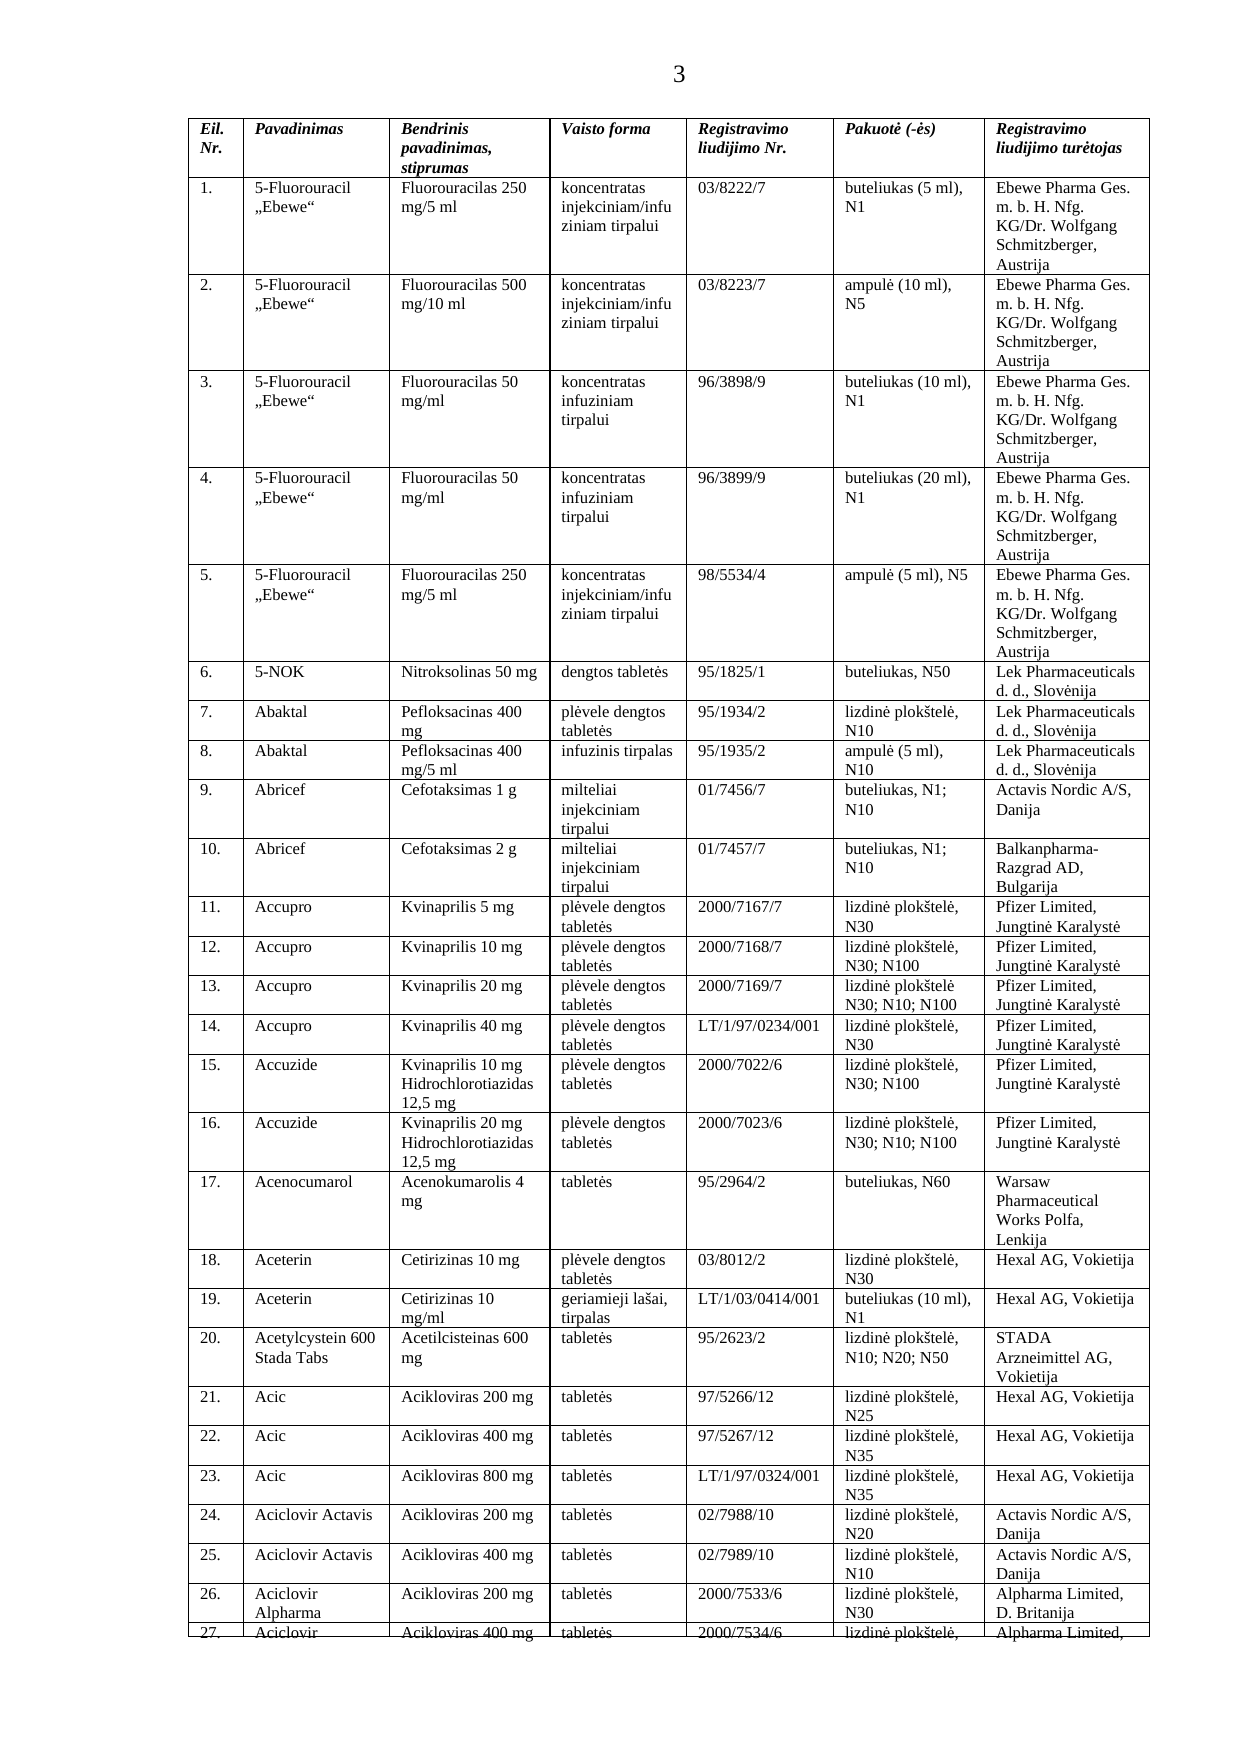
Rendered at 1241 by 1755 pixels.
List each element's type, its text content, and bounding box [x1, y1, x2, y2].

table_cell Fluorouracilas 50 mg/ml [390, 468, 549, 564]
table_cell STADA Arzneimittel AG, Vokietija [985, 1328, 1149, 1386]
table_cell Actavis Nordic A/S, Danija [985, 780, 1149, 838]
table_cell Pfizer Limited, Jungtinė Karalystė [985, 1055, 1149, 1112]
table_cell lizdinė plokštelė, N25 [834, 1387, 984, 1425]
table_cell koncentratas injekciniam/infuziniam tirpalui [551, 565, 686, 661]
table_cell Abricef [244, 780, 389, 838]
table_cell ampulė (5 ml), N10 [834, 741, 984, 779]
table_cell LT/1/03/0414/001 [687, 1289, 833, 1327]
table_cell Acenocumarol [244, 1172, 389, 1248]
table_cell dengtos tabletės [551, 662, 686, 700]
table_cell Ebewe Pharma Ges. m. b. H. Nfg. KG/Dr. Wolfgang Schmitzberger, Austrija [985, 565, 1149, 661]
table_cell 2000/7023/6 [687, 1113, 833, 1171]
table_cell Hexal AG, Vokietija [985, 1387, 1149, 1425]
table_cell buteliukas (10 ml), N1 [834, 1289, 984, 1327]
table_cell Pfizer Limited, Jungtinė Karalystė [985, 937, 1149, 975]
table_cell Accupro [244, 1015, 389, 1054]
table_cell 7. [189, 701, 243, 740]
table_cell Cetirizinas 10 mg [390, 1250, 549, 1288]
table_cell Actavis Nordic A/S, Danija [985, 1505, 1149, 1543]
table_cell buteliukas, N50 [834, 662, 984, 700]
table_cell infuzinis tirpalas [551, 741, 686, 779]
table_cell Kvinaprilis 20 mg Hidrochlorotiazidas 12,5 mg [390, 1113, 549, 1171]
table_cell Kvinaprilis 10 mg [390, 937, 549, 975]
table_cell Ebewe Pharma Ges. m. b. H. Nfg. KG/Dr. Wolfgang Schmitzberger, Austrija [985, 275, 1149, 370]
table_cell tabletės [551, 1584, 686, 1622]
table_cell Kvinaprilis 10 mg Hidrochlorotiazidas 12,5 mg [390, 1055, 549, 1112]
table_cell Acikloviras 200 mg [390, 1505, 549, 1543]
table_cell Kvinaprilis 5 mg [390, 897, 549, 936]
table_cell Ebewe Pharma Ges. m. b. H. Nfg. KG/Dr. Wolfgang Schmitzberger, Austrija [985, 468, 1149, 564]
table_cell 2000/7022/6 [687, 1055, 833, 1112]
table_cell Lek Pharmaceuticals d. d., Slovėnija [985, 741, 1149, 779]
table_cell 13. [189, 976, 243, 1014]
table_cell Lek Pharmaceuticals d. d., Slovėnija [985, 701, 1149, 740]
table_cell 03/8222/7 [687, 178, 833, 273]
table_cell tabletės [551, 1172, 686, 1248]
table_cell Cefotaksimas 2 g [390, 839, 549, 896]
table_cell koncentratas infuziniam tirpalui [551, 371, 686, 467]
table_cell tabletės [551, 1623, 686, 1636]
table_cell 11. [189, 897, 243, 936]
table_cell lizdinė plokštelė, N30 [834, 1623, 984, 1636]
table_cell lizdinė plokštelė, N10; N20; N50 [834, 1328, 984, 1386]
table_cell lizdinė plokštelė, N10 [834, 1544, 984, 1583]
table_cell 5. [189, 565, 243, 661]
table_cell Pefloksacinas 400 mg/5 ml [390, 741, 549, 779]
table_cell lizdinė plokštelė, N30; N100 [834, 1055, 984, 1112]
table_cell 20. [189, 1328, 243, 1386]
table_cell 26. [189, 1584, 243, 1622]
table_cell 01/7457/7 [687, 839, 833, 896]
table_cell 8. [189, 741, 243, 779]
table_cell 21. [189, 1387, 243, 1425]
table_cell buteliukas (20 ml), N1 [834, 468, 984, 564]
table_cell 97/5267/12 [687, 1426, 833, 1464]
table_cell tabletės [551, 1505, 686, 1543]
table_cell lizdinė plokštelė, N35 [834, 1466, 984, 1504]
table_cell milteliai injekciniam tirpalui [551, 780, 686, 838]
table_cell Alpharma Limited, D. Britanija [985, 1584, 1149, 1622]
table_cell Accupro [244, 937, 389, 975]
table_cell Aciclovir Alpharma [244, 1584, 389, 1622]
table_cell 5-Fluorouracil „Ebewe“ [244, 468, 389, 564]
table_cell 5-Fluorouracil „Ebewe“ [244, 371, 389, 467]
table_cell Cetirizinas 10 mg/ml [390, 1289, 549, 1327]
table_cell Pfizer Limited, Jungtinė Karalystė [985, 897, 1149, 936]
table_cell Acikloviras 400 mg [390, 1544, 549, 1583]
table_cell Accuzide [244, 1113, 389, 1171]
table_cell ampulė (5 ml), N5 [834, 565, 984, 661]
table_cell Acic [244, 1387, 389, 1425]
table_cell tabletės [551, 1328, 686, 1386]
table_cell Acikloviras 800 mg [390, 1466, 549, 1504]
table_cell Warsaw Pharmaceutical Works Polfa, Lenkija [985, 1172, 1149, 1248]
table_cell 5-Fluorouracil „Ebewe“ [244, 178, 389, 273]
table_cell 9. [189, 780, 243, 838]
table_cell 17. [189, 1172, 243, 1248]
table_header Vaisto forma [551, 119, 686, 177]
table_cell lizdinė plokštelė, N30 [834, 1250, 984, 1288]
table_cell 95/1935/2 [687, 741, 833, 779]
table_cell 5-Fluorouracil „Ebewe“ [244, 275, 389, 370]
table_cell 3. [189, 371, 243, 467]
table_cell 97/5266/12 [687, 1387, 833, 1425]
table_cell 98/5534/4 [687, 565, 833, 661]
table_cell 03/8012/2 [687, 1250, 833, 1288]
table_cell Aceterin [244, 1250, 389, 1288]
table_header Pavadinimas [244, 119, 389, 177]
table_cell plėvele dengtos tabletės [551, 1055, 686, 1112]
table_cell koncentratas injekciniam/infuziniam tirpalui [551, 178, 686, 273]
table_cell 96/3898/9 [687, 371, 833, 467]
table_cell 2000/7534/6 [687, 1623, 833, 1636]
table_cell milteliai injekciniam tirpalui [551, 839, 686, 896]
table_cell plėvele dengtos tabletės [551, 1113, 686, 1171]
table_cell plėvele dengtos tabletės [551, 897, 686, 936]
table_cell Acic [244, 1426, 389, 1464]
table_cell plėvele dengtos tabletės [551, 1250, 686, 1288]
table_cell Fluorouracilas 50 mg/ml [390, 371, 549, 467]
table_cell Accupro [244, 976, 389, 1014]
table_cell Balkanpharma-Razgrad AD, Bulgarija [985, 839, 1149, 896]
table_cell Aciclovir Actavis [244, 1505, 389, 1543]
table_cell Fluorouracilas 500 mg/10 ml [390, 275, 549, 370]
table_cell 95/2623/2 [687, 1328, 833, 1386]
table_header Bendrinis pavadinimas, stiprumas [390, 119, 549, 177]
table_cell 10. [189, 839, 243, 896]
table_cell buteliukas, N1; N10 [834, 780, 984, 838]
table_cell Acetilcisteinas 600 mg [390, 1328, 549, 1386]
table_cell Kvinaprilis 20 mg [390, 976, 549, 1014]
table_cell tabletės [551, 1387, 686, 1425]
table_cell Aciclovir Alpharma [244, 1623, 389, 1636]
table_cell Acikloviras 200 mg [390, 1387, 549, 1425]
table_cell Abricef [244, 839, 389, 896]
table_cell 03/8223/7 [687, 275, 833, 370]
table_cell 1. [189, 178, 243, 273]
table_cell lizdinė plokštelė, N10 [834, 701, 984, 740]
table_cell Accupro [244, 897, 389, 936]
table_cell plėvele dengtos tabletės [551, 701, 686, 740]
table_cell Lek Pharmaceuticals d. d., Slovėnija [985, 662, 1149, 700]
table_header Eil. Nr. [189, 119, 243, 177]
table_cell Fluorouracilas 250 mg/5 ml [390, 178, 549, 273]
table_cell Actavis Nordic A/S, Danija [985, 1544, 1149, 1583]
table_cell Ebewe Pharma Ges. m. b. H. Nfg. KG/Dr. Wolfgang Schmitzberger, Austrija [985, 178, 1149, 273]
table_header Pakuotė (-ės) [834, 119, 984, 177]
table_cell 2000/7533/6 [687, 1584, 833, 1622]
table_cell Hexal AG, Vokietija [985, 1289, 1149, 1327]
table_cell Acikloviras 400 mg [390, 1623, 549, 1636]
table_cell 2. [189, 275, 243, 370]
table_cell tabletės [551, 1466, 686, 1504]
table_cell 22. [189, 1426, 243, 1464]
table_cell 18. [189, 1250, 243, 1288]
table_cell 5-Fluorouracil „Ebewe“ [244, 565, 389, 661]
table_cell 12. [189, 937, 243, 975]
table_cell 25. [189, 1544, 243, 1583]
table_cell tabletės [551, 1426, 686, 1464]
table_cell 6. [189, 662, 243, 700]
table_cell 14. [189, 1015, 243, 1054]
table_cell buteliukas (5 ml), N1 [834, 178, 984, 273]
table_cell buteliukas, N60 [834, 1172, 984, 1248]
table_cell 16. [189, 1113, 243, 1171]
table_cell 15. [189, 1055, 243, 1112]
table_cell 95/2964/2 [687, 1172, 833, 1248]
table_cell lizdinė plokštelė, N30 [834, 897, 984, 936]
table_cell LT/1/97/0324/001 [687, 1466, 833, 1504]
table_cell Hexal AG, Vokietija [985, 1250, 1149, 1288]
table_cell koncentratas infuziniam tirpalui [551, 468, 686, 564]
table_cell Acic [244, 1466, 389, 1504]
table_cell 02/7989/10 [687, 1544, 833, 1583]
table_cell Aciclovir Actavis [244, 1544, 389, 1583]
table_cell lizdinė plokštelė, N30 [834, 1584, 984, 1622]
table_cell lizdinė plokštelė, N30; N100 [834, 937, 984, 975]
table_cell 02/7988/10 [687, 1505, 833, 1543]
table_cell plėvele dengtos tabletės [551, 976, 686, 1014]
table_cell plėvele dengtos tabletės [551, 1015, 686, 1054]
table_cell Acenokumarolis 4 mg [390, 1172, 549, 1248]
table_cell Fluorouracilas 250 mg/5 ml [390, 565, 549, 661]
table_cell koncentratas injekciniam/infuziniam tirpalui [551, 275, 686, 370]
table_cell Hexal AG, Vokietija [985, 1466, 1149, 1504]
table_cell Hexal AG, Vokietija [985, 1426, 1149, 1464]
table_cell 27. [189, 1623, 243, 1636]
table_cell 01/7456/7 [687, 780, 833, 838]
table_cell buteliukas (10 ml), N1 [834, 371, 984, 467]
table_cell Pfizer Limited, Jungtinė Karalystė [985, 976, 1149, 1014]
table_cell tabletės [551, 1544, 686, 1583]
table_cell Acikloviras 400 mg [390, 1426, 549, 1464]
table_cell 2000/7169/7 [687, 976, 833, 1014]
table_cell Accuzide [244, 1055, 389, 1112]
table_cell Kvinaprilis 40 mg [390, 1015, 549, 1054]
table_cell 24. [189, 1505, 243, 1543]
table_cell Cefotaksimas 1 g [390, 780, 549, 838]
table_cell Acikloviras 200 mg [390, 1584, 549, 1622]
table_cell 96/3899/9 [687, 468, 833, 564]
table_cell LT/1/97/0234/001 [687, 1015, 833, 1054]
table_cell 23. [189, 1466, 243, 1504]
table_cell Abaktal [244, 741, 389, 779]
table_cell buteliukas, N1; N10 [834, 839, 984, 896]
table_header Registravimo liudijimo Nr. [687, 119, 833, 177]
table_cell lizdinė plokštelė N30; N10; N100 [834, 976, 984, 1014]
table_cell Ebewe Pharma Ges. m. b. H. Nfg. KG/Dr. Wolfgang Schmitzberger, Austrija [985, 371, 1149, 467]
table_cell 4. [189, 468, 243, 564]
table_cell Acetylcystein 600 Stada Tabs [244, 1328, 389, 1386]
table_cell Aceterin [244, 1289, 389, 1327]
table_cell lizdinė plokštelė, N20 [834, 1505, 984, 1543]
table_cell geriamieji lašai, tirpalas [551, 1289, 686, 1327]
table_cell 5-NOK [244, 662, 389, 700]
table_cell Abaktal [244, 701, 389, 740]
table_cell Pefloksacinas 400 mg [390, 701, 549, 740]
table_cell lizdinė plokštelė, N35 [834, 1426, 984, 1464]
table_cell plėvele dengtos tabletės [551, 937, 686, 975]
table_cell ampulė (10 ml), N5 [834, 275, 984, 370]
table_cell Alpharma Limited, D. Britanija [985, 1623, 1149, 1636]
table_header Registravimo liudijimo turėtojas [985, 119, 1149, 177]
table_cell lizdinė plokštelė, N30 [834, 1015, 984, 1054]
table_cell Nitroksolinas 50 mg [390, 662, 549, 700]
table_cell Pfizer Limited, Jungtinė Karalystė [985, 1015, 1149, 1054]
table_cell Pfizer Limited, Jungtinė Karalystė [985, 1113, 1149, 1171]
table_cell lizdinė plokštelė, N30; N10; N100 [834, 1113, 984, 1171]
table_cell 2000/7167/7 [687, 897, 833, 936]
table_cell 19. [189, 1289, 243, 1327]
table_cell 2000/7168/7 [687, 937, 833, 975]
table_cell 95/1934/2 [687, 701, 833, 740]
table_cell 95/1825/1 [687, 662, 833, 700]
